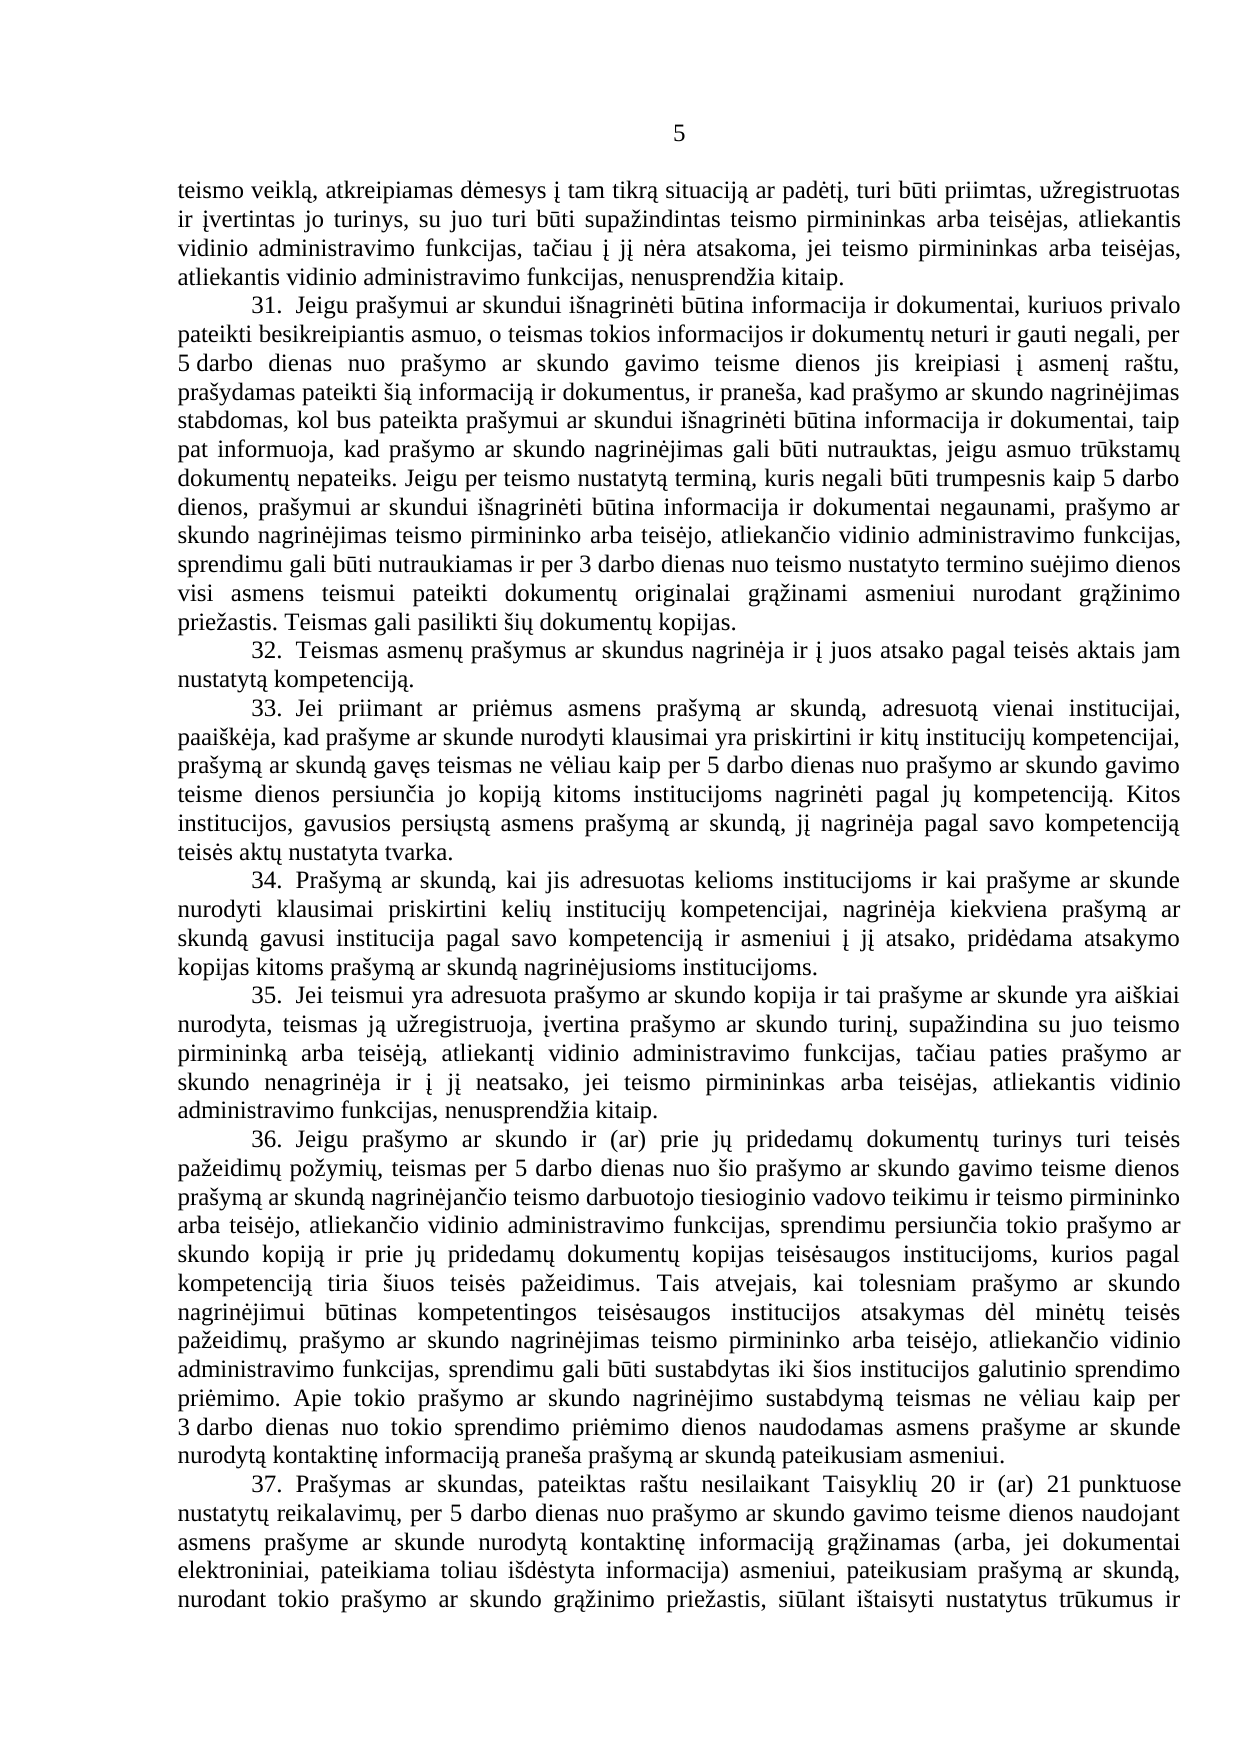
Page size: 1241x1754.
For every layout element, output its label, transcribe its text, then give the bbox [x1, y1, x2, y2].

text 35. Jei teismui yra adresuota prašymo ar skundo kopija ir tai prašyme ar skunde yra aiškiai nurodyta, teismas ją užregistruoja, įvertina prašymo ar skundo turinį, supažindina su juo teismo pirmininką arba teisėją, atliekantį vidinio administravimo funkcijas, tačiau paties prašymo ar skundo nenagrinėja ir į jį neatsako, jei teismo pirmininkas arba teisėjas, atliekantis vidinio administravimo funkcijas, nenusprendžia kitaip. [177, 981, 1181, 1124]
text 33. Jei priimant ar priėmus asmens prašymą ar skundą, adresuotą vienai institucijai, paaiškėja, kad prašyme ar skunde nurodyti klausimai yra priskirtini ir kitų institucijų kompetencijai, prašymą ar skundą gavęs teismas ne vėliau kaip per 5 darbo dienas nuo prašymo ar skundo gavimo teisme dienos persiunčia jo kopiją kitoms institucijoms nagrinėti pagal jų kompetenciją. Kitos institucijos, gavusios persiųstą asmens prašymą ar skundą, jį nagrinėja pagal savo kompetenciją teisės aktų nustatyta tvarka. [177, 693, 1181, 866]
text 31. Jeigu prašymui ar skundui išnagrinėti būtina informacija ir dokumentai, kuriuos privalo pateikti besikreipiantis asmuo, o teismas tokios informacijos ir dokumentų neturi ir gauti negali, per 5 darbo dienas nuo prašymo ar skundo gavimo teisme dienos jis kreipiasi į asmenį raštu, prašydamas pateikti šią informaciją ir dokumentus, ir praneša, kad prašymo ar skundo nagrinėjimas stabdomas, kol bus pateikta prašymui ar skundui išnagrinėti būtina informacija ir dokumentai, taip pat informuoja, kad prašymo ar skundo nagrinėjimas gali būti nutrauktas, jeigu asmuo trūkstamų dokumentų nepateiks. Jeigu per teismo nustatytą terminą, kuris negali būti trumpesnis kaip 5 darbo dienos, prašymui ar skundui išnagrinėti būtina informacija ir dokumentai negaunami, prašymo ar skundo nagrinėjimas teismo pirmininko arba teisėjo, atliekančio vidinio administravimo funkcijas, sprendimu gali būti nutraukiamas ir per 3 darbo dienas nuo teismo nustatyto termino suėjimo dienos visi asmens teismui pateikti dokumentų originalai grąžinami asmeniui nurodant grąžinimo priežastis. Teismas gali pasilikti šių dokumentų kopijas. [177, 291, 1181, 636]
text 36. Jeigu prašymo ar skundo ir (ar) prie jų pridedamų dokumentų turinys turi teisės pažeidimų požymių, teismas per 5 darbo dienas nuo šio prašymo ar skundo gavimo teisme dienos prašymą ar skundą nagrinėjančio teismo darbuotojo tiesioginio vadovo teikimu ir teismo pirmininko arba teisėjo, atliekančio vidinio administravimo funkcijas, sprendimu persiunčia tokio prašymo ar skundo kopiją ir prie jų pridedamų dokumentų kopijas teisėsaugos institucijoms, kurios pagal kompetenciją tiria šiuos teisės pažeidimus. Tais atvejais, kai tolesniam prašymo ar skundo nagrinėjimui būtinas kompetentingos teisėsaugos institucijos atsakymas dėl minėtų teisės pažeidimų, prašymo ar skundo nagrinėjimas teismo pirmininko arba teisėjo, atliekančio vidinio administravimo funkcijas, sprendimu gali būti sustabdytas iki šios institucijos galutinio sprendimo priėmimo. Apie tokio prašymo ar skundo nagrinėjimo sustabdymą teismas ne vėliau kaip per 3 darbo dienas nuo tokio sprendimo priėmimo dienos naudodamas asmens prašyme ar skunde nurodytą kontaktinę informaciją praneša prašymą ar skundą pateikusiam asmeniui. [177, 1124, 1181, 1469]
text teismo veiklą, atkreipiamas dėmesys į tam tikrą situaciją ar padėtį, turi būti priimtas, užregistruotas ir įvertintas jo turinys, su juo turi būti supažindintas teismo pirmininkas arba teisėjas, atliekantis vidinio administravimo funkcijas, tačiau į jį nėra atsakoma, jei teismo pirmininkas arba teisėjas, atliekantis vidinio administravimo funkcijas, nenusprendžia kitaip. [177, 176, 1181, 291]
text 34. Prašymą ar skundą, kai jis adresuotas kelioms institucijoms ir kai prašyme ar skunde nurodyti klausimai priskirtini kelių institucijų kompetencijai, nagrinėja kiekviena prašymą ar skundą gavusi institucija pagal savo kompetenciją ir asmeniui į jį atsako, pridėdama atsakymo kopijas kitoms prašymą ar skundą nagrinėjusioms institucijoms. [177, 866, 1181, 981]
text 32. Teismas asmenų prašymus ar skundus nagrinėja ir į juos atsako pagal teisės aktais jam nustatytą kompetenciją. [177, 636, 1181, 693]
text 37. Prašymas ar skundas, pateiktas raštu nesilaikant Taisyklių 20 ir (ar) 21 punktuose nustatytų reikalavimų, per 5 darbo dienas nuo prašymo ar skundo gavimo teisme dienos naudojant asmens prašyme ar skunde nurodytą kontaktinę informaciją grąžinamas (arba, jei dokumentai elektroniniai, pateikiama toliau išdėstyta informacija) asmeniui, pateikusiam prašymą ar skundą, nurodant tokio prašymo ar skundo grąžinimo priežastis, siūlant ištaisyti nustatytus trūkumus ir [177, 1469, 1181, 1613]
